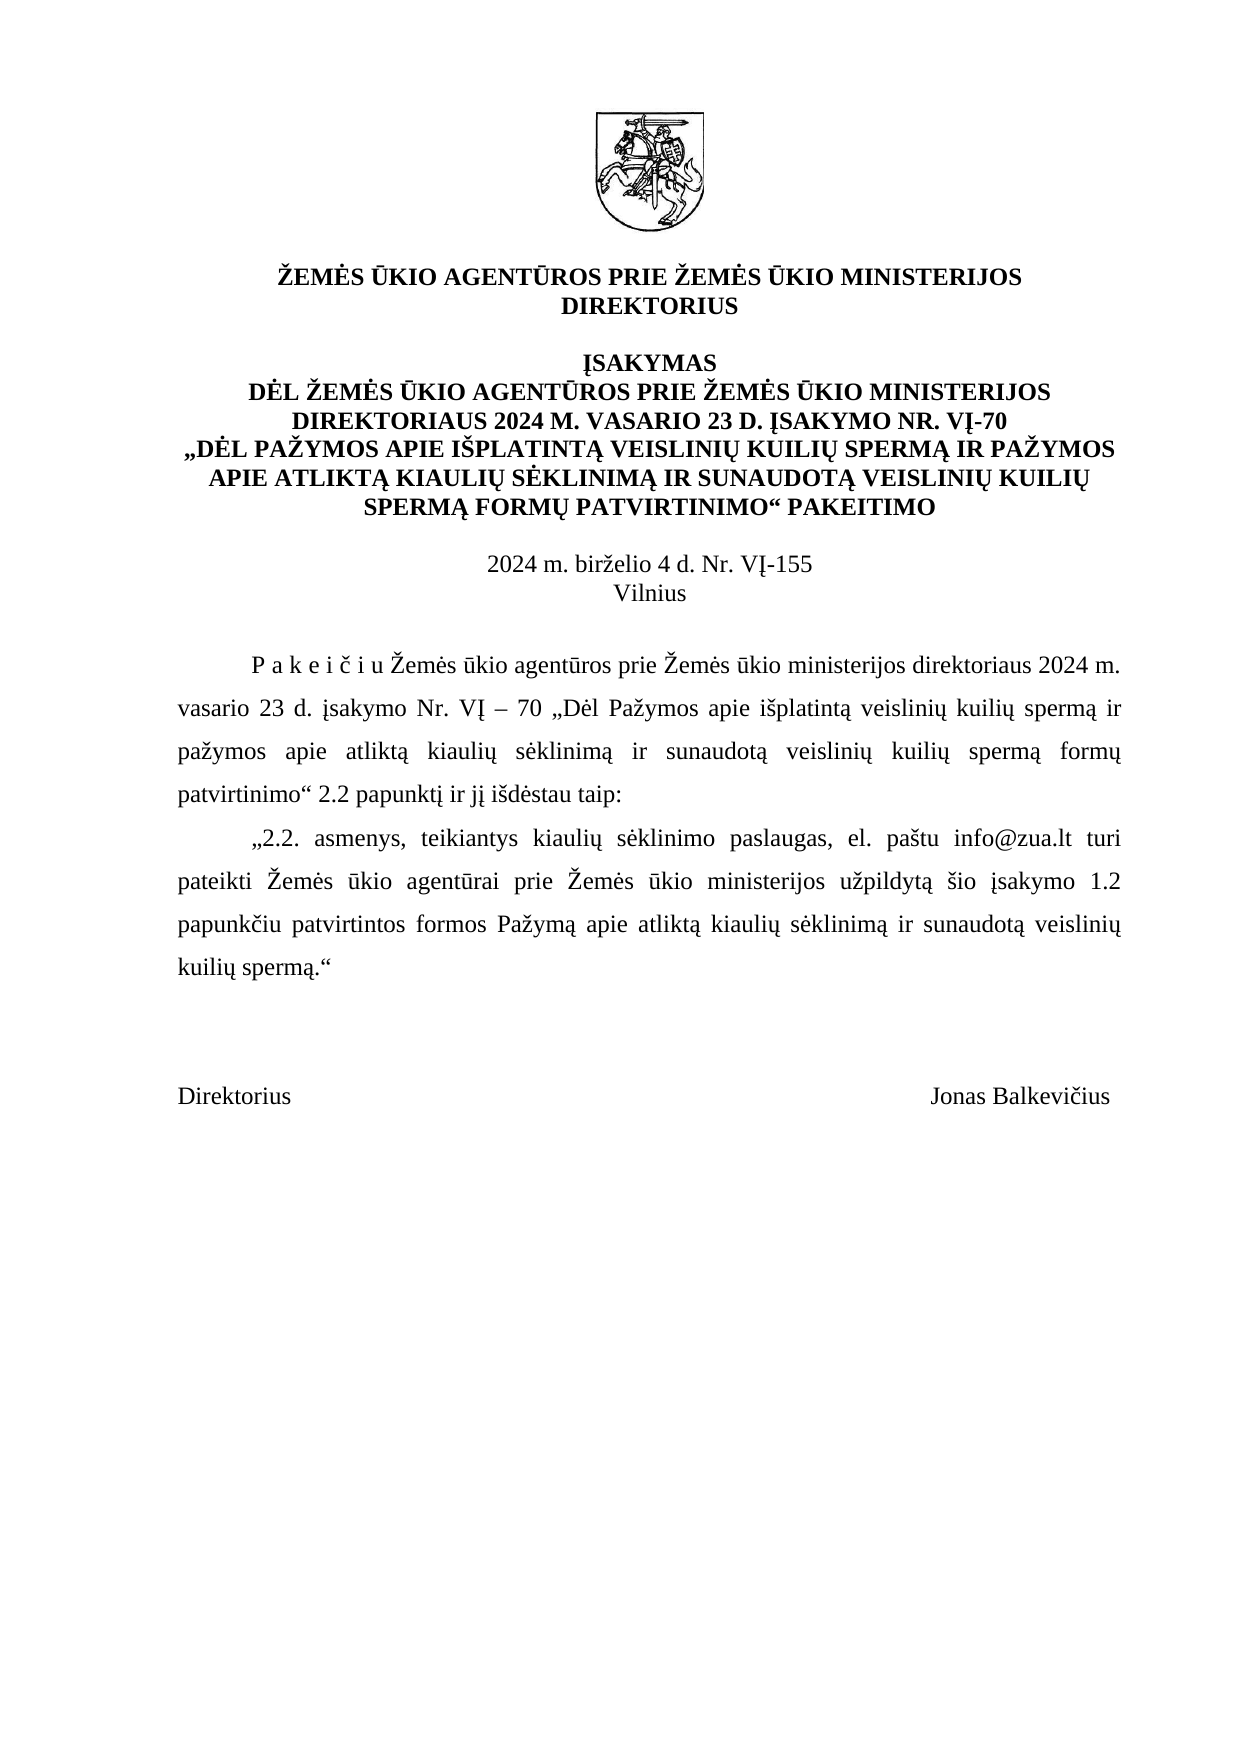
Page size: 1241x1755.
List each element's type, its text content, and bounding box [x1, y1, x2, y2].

text „2.2. asmenys, teikiantys kiaulių sėklinimo paslaugas, el. paštu info@zua.lt turi pateikti Žemės ūkio agentūrai prie Žemės ūkio ministerijos užpildytą šio įsakymo 1.2 papunkčiu patvirtintos formos Pažymą apie atliktą kiaulių sėklinimą ir sunaudotą veislinių kuilių spermą.“ [177, 823, 1122, 981]
text DIREKTORIUS [177, 291, 1122, 319]
text P a k e i č i u Žemės ūkio agentūros prie Žemės ūkio ministerijos direktoriaus 2024 m. vasario 23 d. įsakymo Nr. VĮ – 70 „Dėl Pažymos apie išplatintą veislinių kuilių spermą ir pažymos apie atliktą kiaulių sėklinimą ir sunaudotą veislinių kuilių spermą formų patvirtinimo“ 2.2 papunktį ir jį išdėstau taip: [177, 650, 1122, 808]
text 2024 m. birželio 4 d. Nr. VĮ-155 [177, 549, 1122, 578]
text Direktorius Jonas Balkevičius [177, 1081, 1122, 1110]
text ĮSAKYMAS [177, 348, 1122, 377]
text DIREKTORIAUS 2024 M. VASARIO 23 D. ĮSAKYMO NR. VĮ-70 [177, 406, 1122, 434]
text DĖL ŽEMĖS ŪKIO AGENTŪROS PRIE ŽEMĖS ŪKIO MINISTERIJOS [177, 377, 1122, 406]
text Vilnius [177, 578, 1122, 607]
text ŽEMĖS ŪKIO AGENTŪROS PRIE ŽEMĖS ŪKIO MINISTERIJOS [177, 262, 1122, 291]
text „DĖL PAŽYMOS APIE IŠPLATINTĄ VEISLINIŲ KUILIŲ SPERMĄ IR PAŽYMOS APIE ATLIKTĄ KIAULIŲ SĖKLINIMĄ IR SUNAUDOTĄ VEISLINIŲ KUILIŲ SPERMĄ FORMŲ PATVIRTINIMO“ PAKEITIMO [177, 434, 1122, 521]
